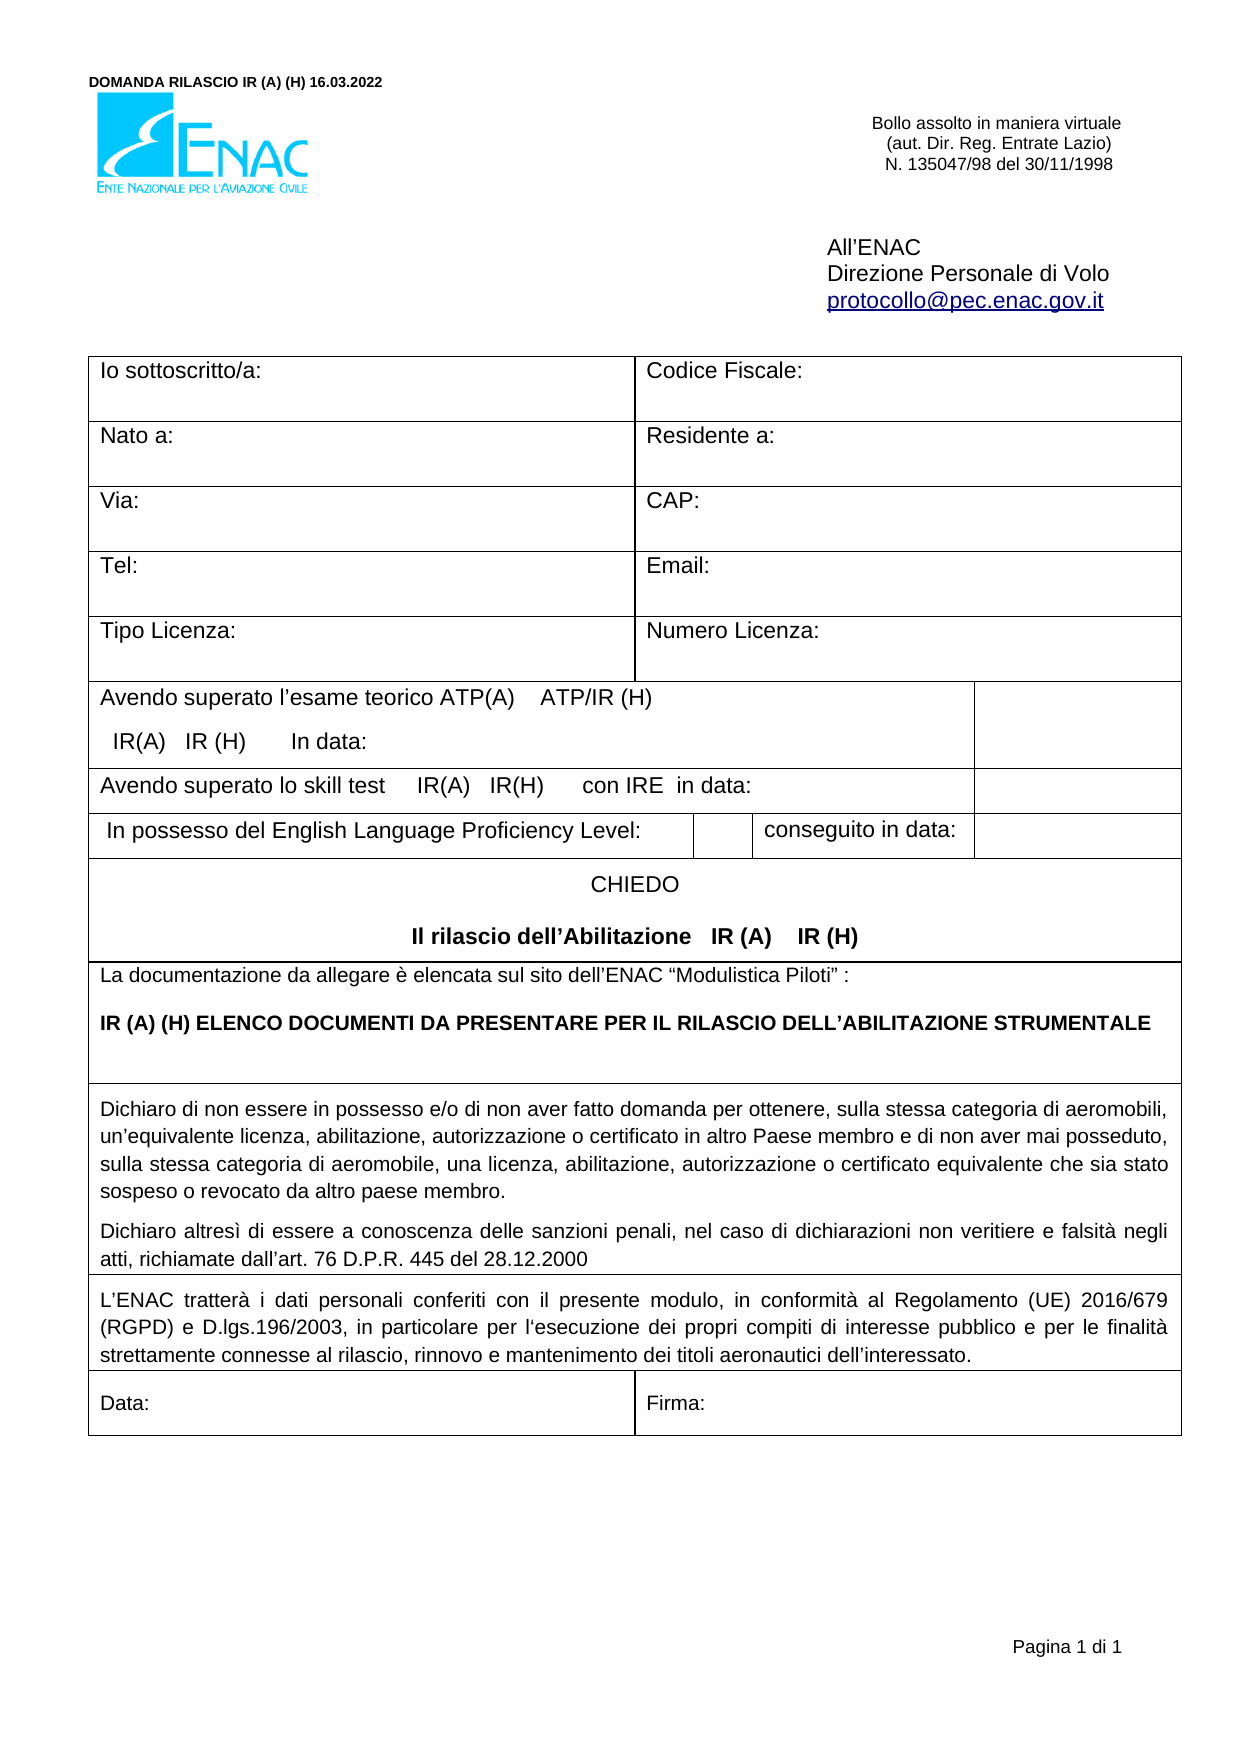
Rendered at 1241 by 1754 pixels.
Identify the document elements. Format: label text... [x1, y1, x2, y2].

table_cell Residente a: [636, 422, 1181, 486]
table_header Codice Fiscale: [636, 357, 1181, 421]
text All’ENAC [827, 234, 1122, 260]
table_cell Tipo Licenza: [89, 617, 634, 681]
table_cell [975, 769, 1181, 813]
table_cell Via: [89, 487, 634, 551]
table_cell Avendo superato l’esame teorico ATP(A) ATP/IR (H) IR(A) IR (H) In data: [89, 682, 974, 768]
table_cell Tel: [89, 552, 634, 616]
table_cell L’ENAC tratterà i dati personali conferiti con il presente modulo, in conformità al Regolamento (UE) 2016/679 (RGPD) e D.lgs.196/2003, in particolare per l‘esecuzione dei propri compiti di interesse pubblico e per le finalità strettamente connesse al rilascio, rinnovo e mantenimento dei titoli aeronautici dell’interessato. [89, 1275, 1181, 1370]
table_cell Avendo superato lo skill test IR(A) IR(H) con IRE in data: [89, 769, 974, 813]
text protocollo@pec.enac.gov.it [827, 287, 1122, 313]
table_cell Data: [89, 1371, 634, 1435]
table_cell Nato a: [89, 422, 634, 486]
table_cell [975, 814, 1181, 858]
table_cell Numero Licenza: [636, 617, 1181, 681]
table_cell [694, 814, 752, 858]
table_cell CHIEDO Il rilascio dell’Abilitazione IR (A) IR (H) [89, 859, 1181, 961]
table_cell Email: [636, 552, 1181, 616]
table_cell Dichiaro di non essere in possesso e/o di non aver fatto domanda per ottenere, sulla stessa categoria di aeromobili, un’equivalente licenza, abilitazione, autorizzazione o certificato in altro Paese membro e di non aver mai posseduto, sulla stessa categoria di aeromobile, una licenza, abilitazione, autorizzazione o certificato equivalente che sia stato sospeso o revocato da altro paese membro. Dichiaro altresì di essere a conoscenza delle sanzioni penali, nel caso di dichiarazioni non veritiere e falsità negli atti, richiamate dall’art. 76 D.P.R. 445 del 28.12.2000 [89, 1084, 1181, 1274]
table_cell Firma: [636, 1371, 1181, 1435]
text Direzione Personale di Volo [827, 260, 1122, 287]
table_header Io sottoscritto/a: [89, 357, 634, 421]
table_cell In possesso del English Language Proficiency Level: [89, 814, 693, 858]
table_cell [975, 682, 1181, 768]
table_cell CAP: [636, 487, 1181, 551]
table_cell conseguito in data: [753, 814, 974, 858]
table_cell La documentazione da allegare è elencata sul sito dell’ENAC “Modulistica Piloti” : IR (A) (H) ELENCO DOCUMENTI DA PRESENTARE PER IL RILASCIO DELL’ABILITAZIONE STRUMENTALE [89, 963, 1181, 1083]
